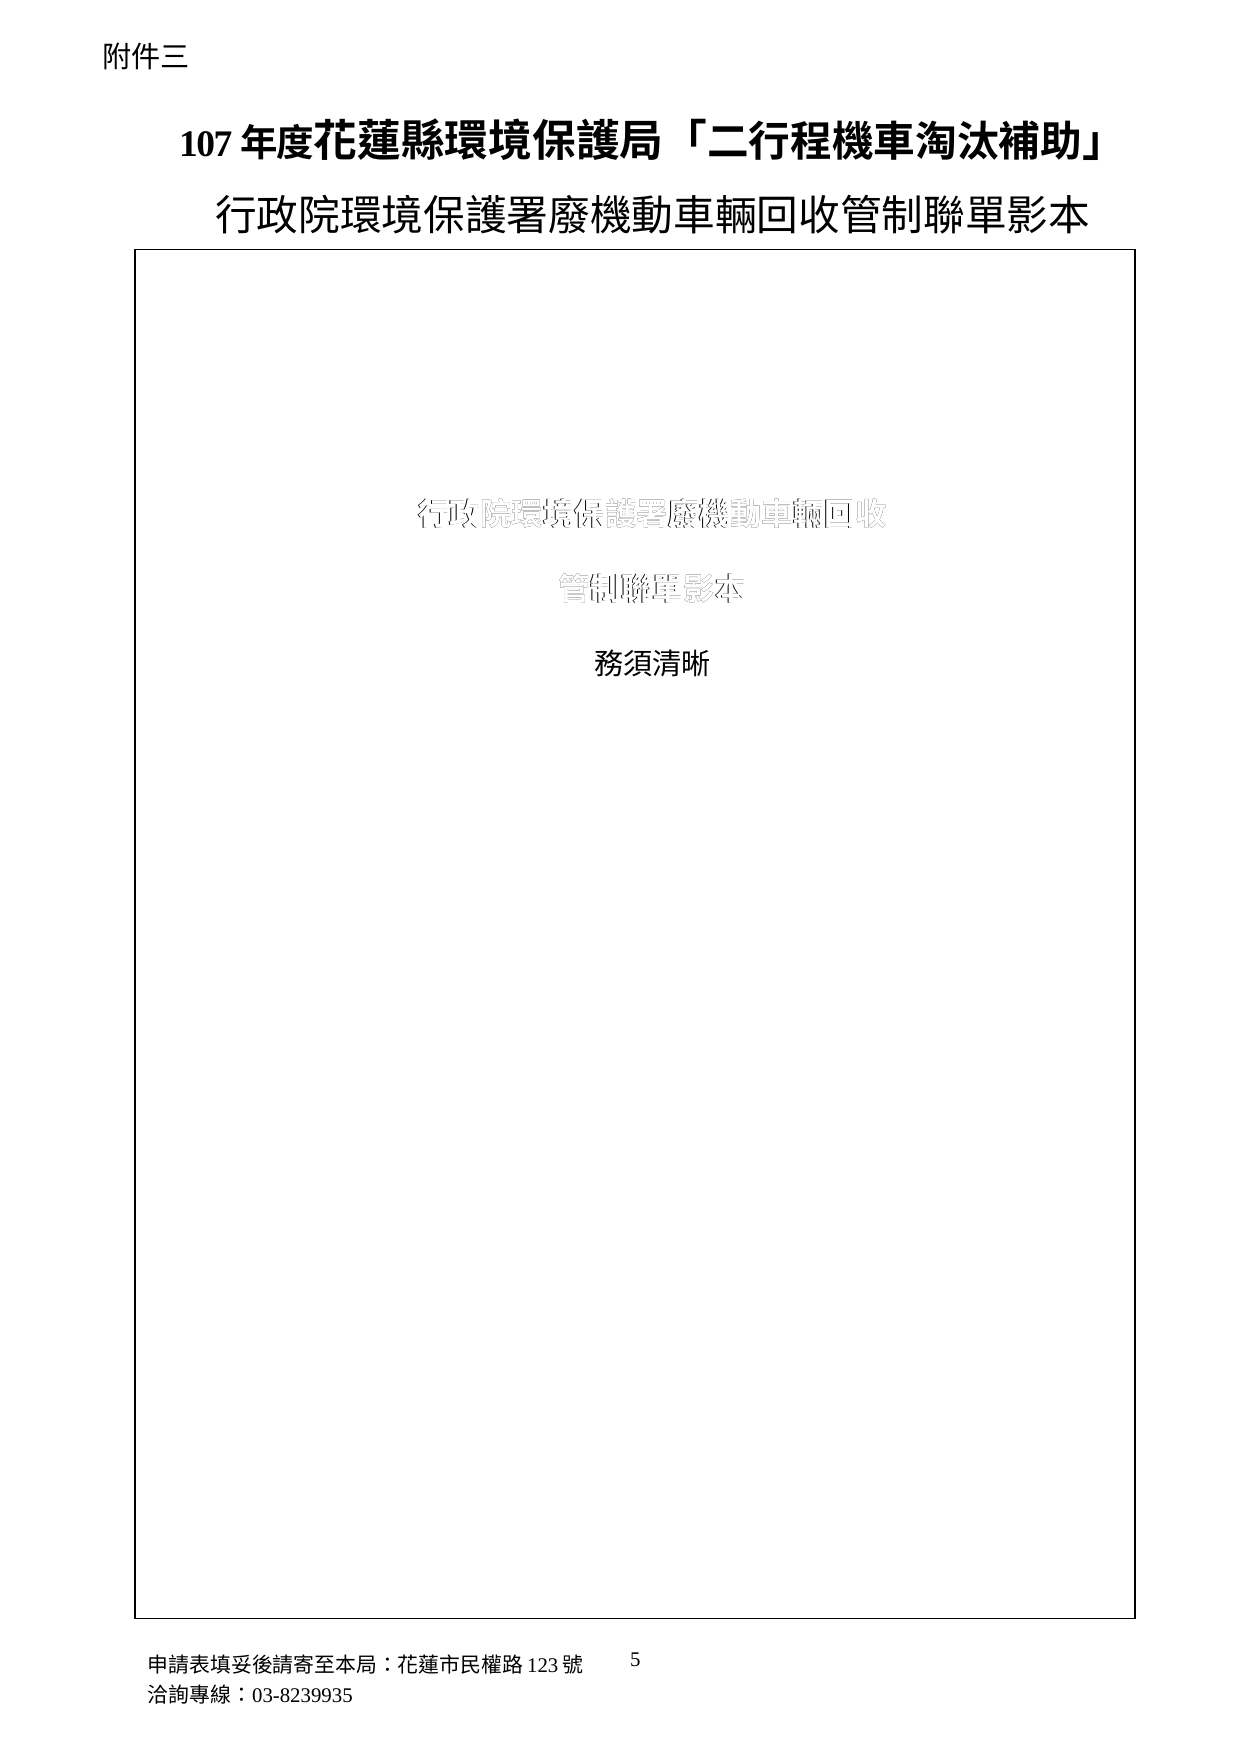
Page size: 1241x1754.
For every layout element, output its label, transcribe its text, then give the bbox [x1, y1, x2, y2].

text 107年度花蓮縣環境保護局「二行程機車淘汰補助」 [148, 99, 1157, 174]
text [1136, 624, 1157, 699]
text 附件三 [102, 34, 231, 76]
text [1136, 549, 1157, 624]
text 務須清晰 [148, 624, 1134, 699]
text [1136, 474, 1157, 549]
text 行政院環境保護署廢機動車輛回收管制聯單影本 [148, 174, 1157, 249]
text 管制聯單影本 [148, 549, 1134, 624]
text 行政院環境保護署廢機動車輛回收 [148, 474, 1134, 549]
